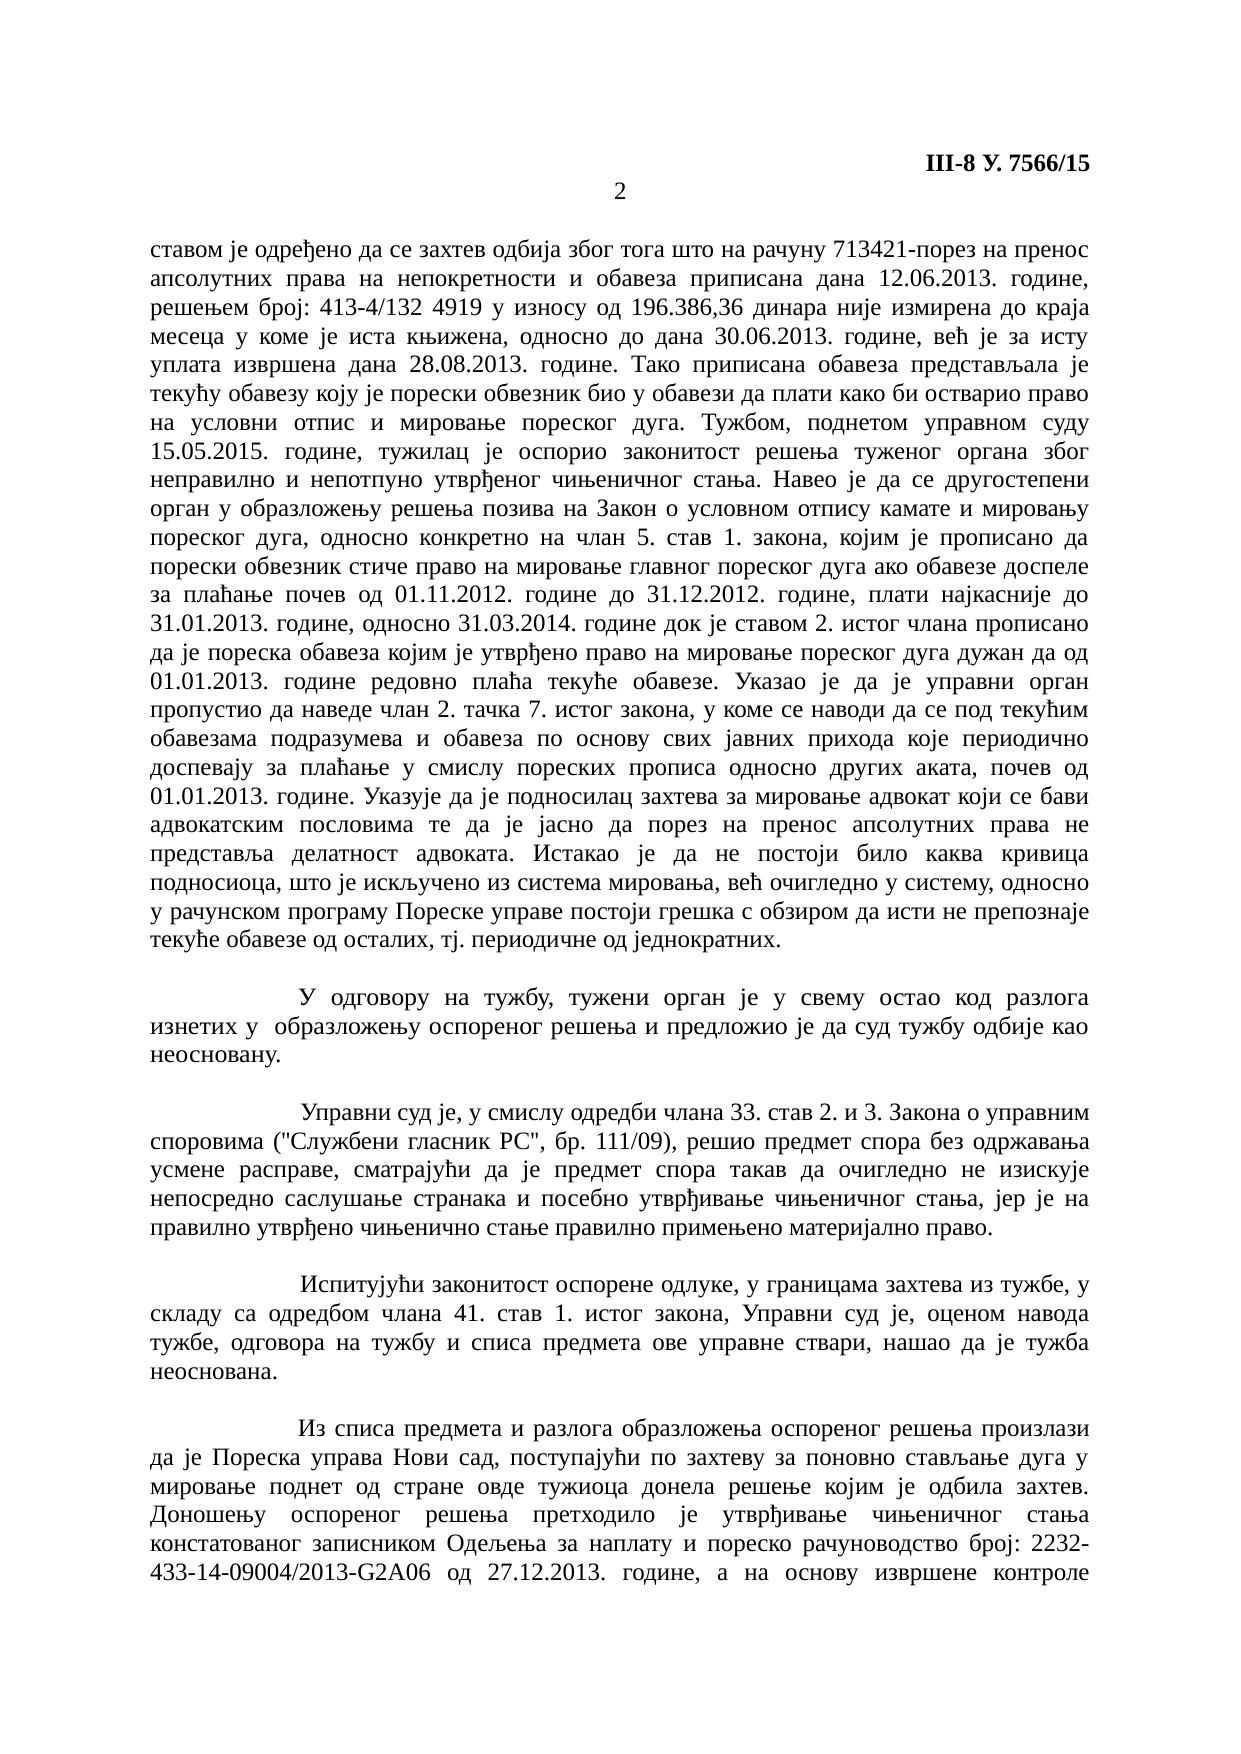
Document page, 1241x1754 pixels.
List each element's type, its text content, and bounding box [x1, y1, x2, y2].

text У одговору на тужбу, тужени орган је у свему остао код разлога изнетих у образложењу оспореног решења и предложио је да суд тужбу одбије као неосновану. [150, 982, 1090, 1068]
text Испитујући законитост оспорене одлуке, у границама захтева из тужбе, у складу са одредбом члана 41. став 1. истог закона, Управни суд је, оценом навода тужбе, одговора на тужбу и списа предмета ове управне ствари, нашао да је тужба неоснована. [150, 1269, 1090, 1384]
text ставом је одређено да се захтев одбија због тога што на рачуну 713421-порез на пренос апсолутних права на непокретности и обавеза приписана дана 12.06.2013. године, решењем број: 413-4/132 4919 у износу од 196.386,36 динара није измирена до краја месеца у коме је иста књижена, односно до дана 30.06.2013. године, већ је за исту уплата извршена дана 28.08.2013. године. Тако приписана обавеза представљала је текућу обавезу коју је порески обвезник био у обавези да плати како би остварио право на условни отпис и мировање пореског дуга. Тужбом, поднетом управном суду 15.05.2015. године, тужилац је оспорио законитост решења туженог органа због неправилно и непотпуно утврђеног чињеничног стања. Навео је да се другостепени орган у образложењу решења позива на Закон о условном отпису камате и мировању пореског дуга, односно конкретно на члан 5. став 1. закона, којим је прописано да порески обвезник стиче право на мировање главног пореског дуга ако обавезе доспеле за плаћање почев од 01.11.2012. године до 31.12.2012. године, плати најкасније до 31.01.2013. године, односно 31.03.2014. године док је ставом 2. истог члана прописано да је пореска обавеза којим је утврђено право на мировање пореског дуга дужан да од 01.01.2013. године редовно плаћа текуће обавезе. Указао је да је управни орган пропустио да наведе члан 2. тачка 7. истог закона, у коме се наводи да се под текућим обавезама подразумева и обавеза по основу свих јавних прихода које периодично доспевају за плаћање у смислу пореских прописа односно других аката, почев од 01.01.2013. године. Указује да је подносилац захтева за мировање адвокат који се бави адвокатским пословима те да је јасно да порез на пренос апсолутних права не представља делатност адвоката. Истакао је да не постоји било каква кривица подносиоца, што је искључено из система мировања, већ очигледно у систему, односно у рачунском програму Пореске управе постоји грешка с обзиром да исти не препознаје текуће обавезе од осталих, тј. пeриодичне од једнократних. [150, 234, 1090, 953]
text Из списа предмета и разлога образложења оспореног решења произлази да је Пореска управа Нови сад, поступајући по захтеву за поновно стављање дуга у мировање поднет од стране овде тужиоца донела решење којим је одбила захтев. Доношењу оспореног решења претходило је утврђивање чињеничног стања констатованог записником Одељења за наплату и пореско рачуноводство број: 2232-433-14-09004/2013-G2A06 од 27.12.2013. године, а на основу извршене контроле [150, 1413, 1090, 1586]
text Управни суд је, у смислу одредби члана 33. став 2. и 3. Закона о управним споровима (''Службени гласник РС'', бр. 111/09), решио предмет спора без одржавања усмене расправе, сматрајући да је предмет спора такав да очигледно не изискује непосредно саслушање странака и посебно утврђивање чињеничног стања, јер је на правилно утврђено чињенично стање правилно примењено материјално право. [150, 1097, 1090, 1241]
